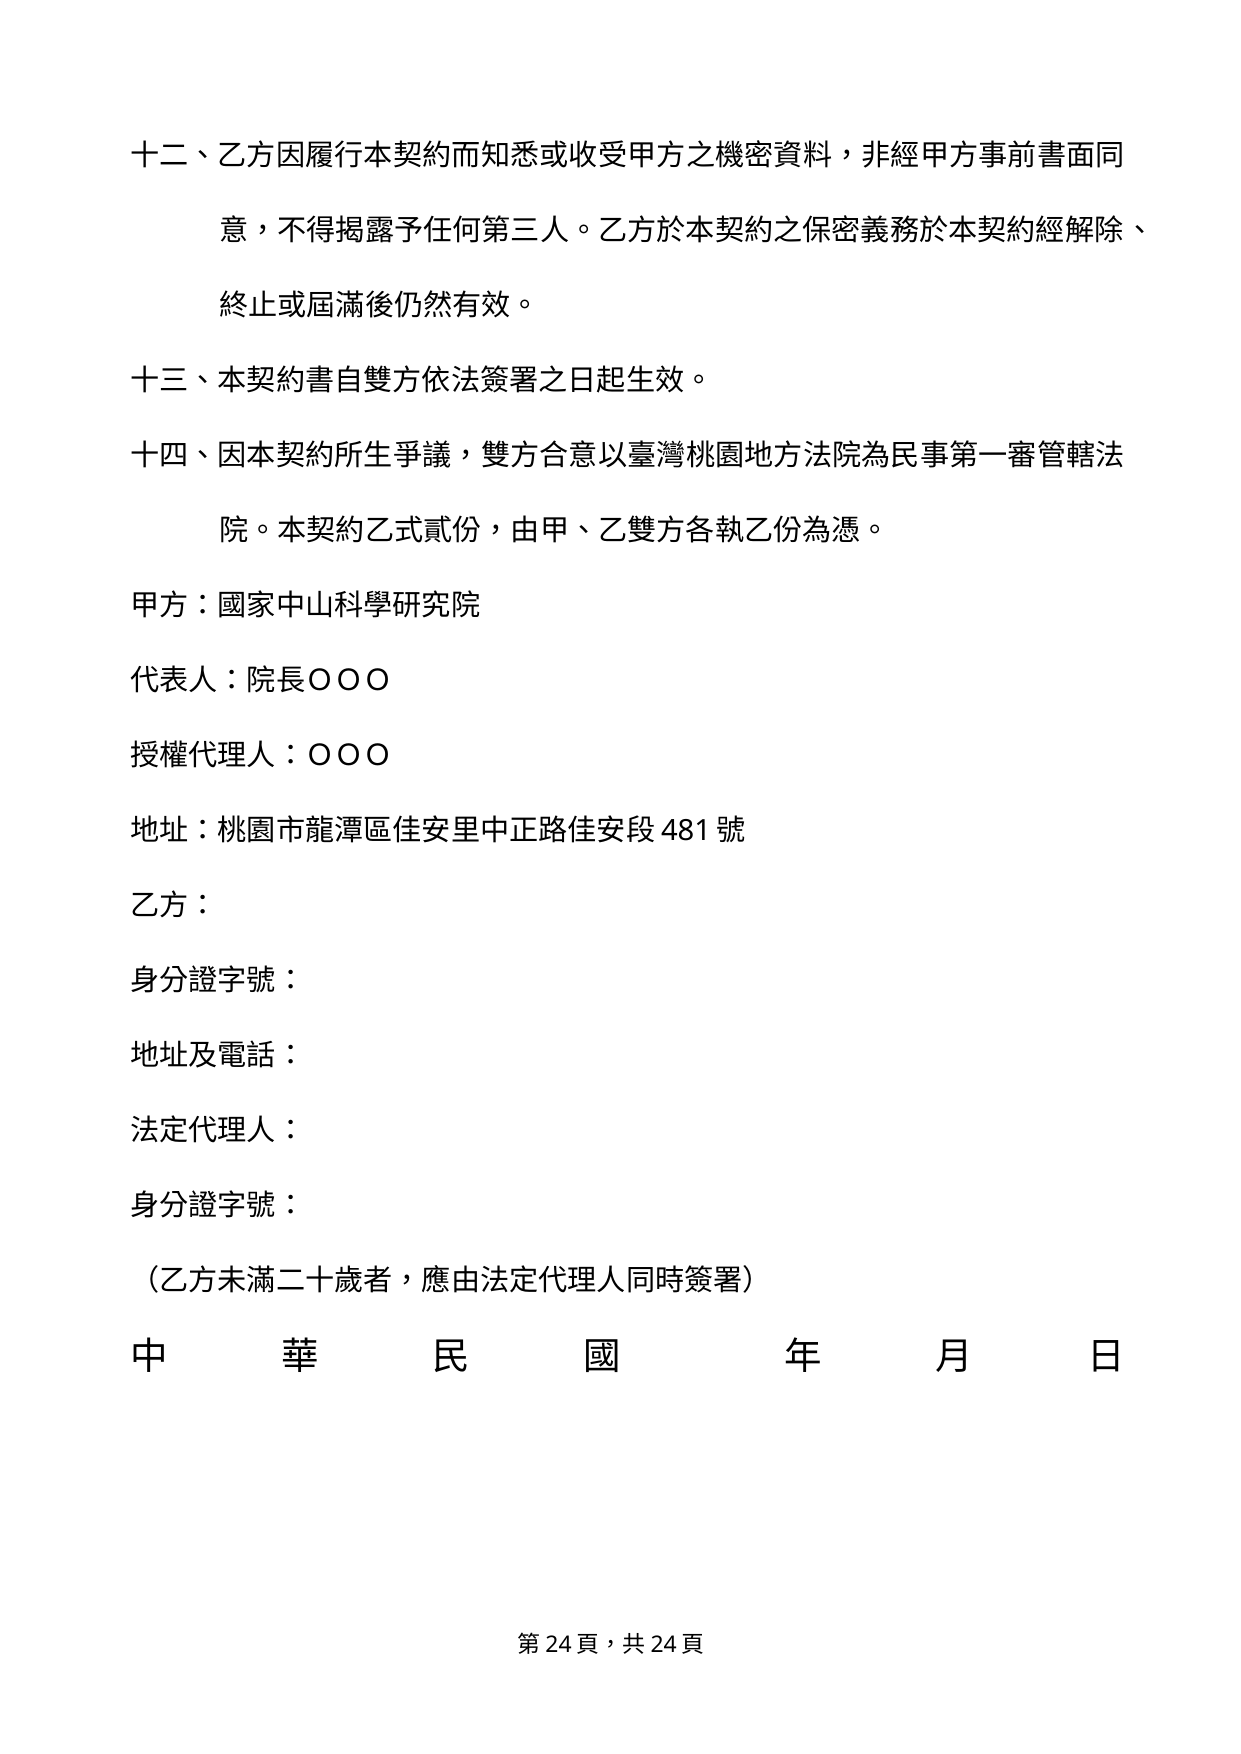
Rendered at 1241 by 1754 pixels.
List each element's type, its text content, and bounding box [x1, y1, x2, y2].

text 中 華 民 國 年 月 日 [130, 1315, 1125, 1390]
text 地址及電話： [130, 1015, 1125, 1090]
text 代表人：院長ＯＯＯ [130, 640, 1125, 715]
list 本契約書自雙方依法簽署之日起生效。 [130, 340, 1125, 415]
text 身分證字號： [130, 1165, 1125, 1240]
text 甲方：國家中山科學研究院 [130, 565, 1125, 640]
text 身分證字號： [130, 940, 1125, 1015]
text 法定代理人： [130, 1090, 1125, 1165]
text （乙方未滿二十歲者，應由法定代理人同時簽署） [130, 1240, 1125, 1315]
list 乙方因履行本契約而知悉或收受甲方之機密資料，非經甲方事前書面同意，不得揭露予任何第三人。乙方於本契約之保密義務於本契約經解除、終止或屆滿後仍然有效。 [130, 115, 1125, 340]
text 地址：桃園市龍潭區佳安里中正路佳安段481號 [130, 790, 1125, 865]
text 乙方： [130, 865, 1125, 940]
text 授權代理人：ＯＯＯ [130, 715, 1125, 790]
list 因本契約所生爭議，雙方合意以臺灣桃園地方法院為民事第一審管轄法院。本契約乙式貳份，由甲、乙雙方各執乙份為憑。 [130, 415, 1125, 565]
